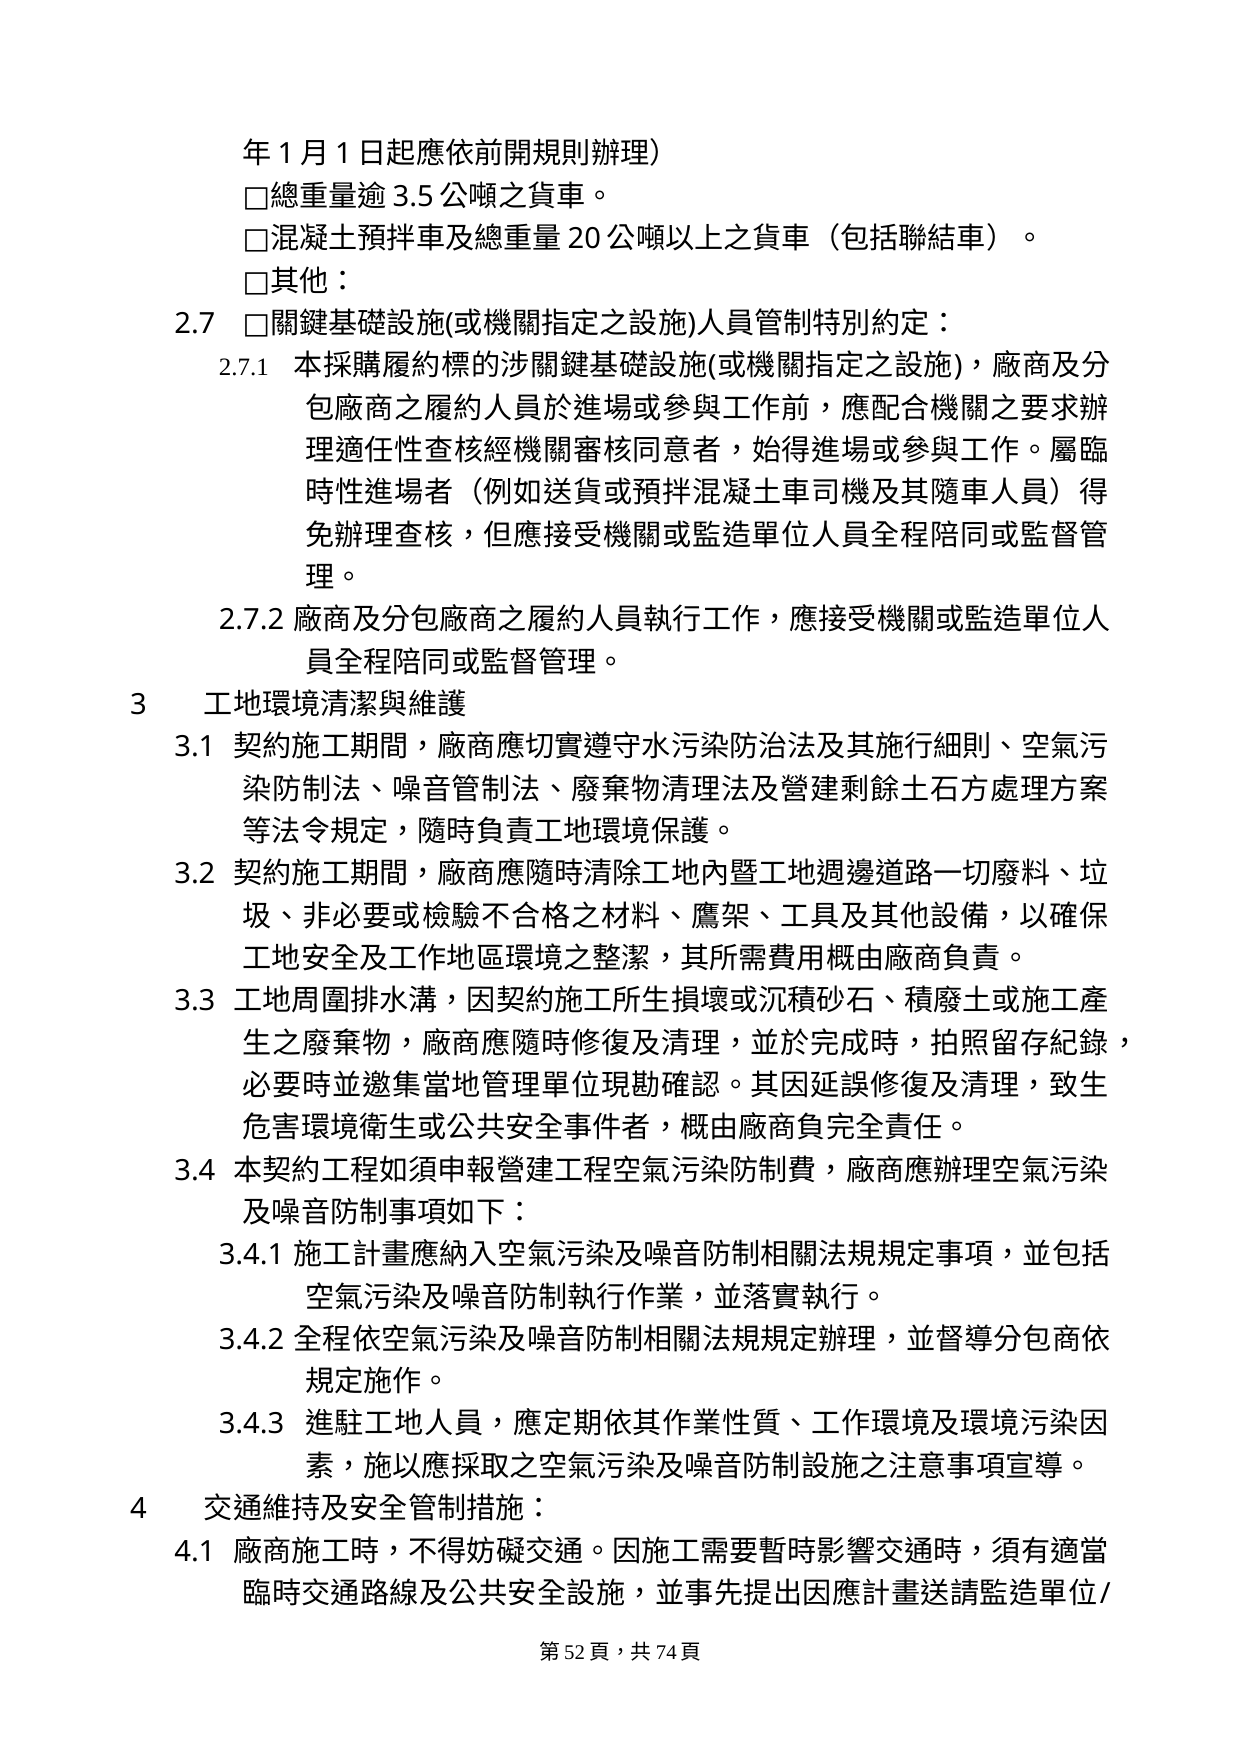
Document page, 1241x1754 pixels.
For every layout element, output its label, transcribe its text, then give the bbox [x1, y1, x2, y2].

list 廠商及分包廠商之履約人員執行工作，應接受機關或監造單位人員全程陪同或監督管理。 [218, 596, 1110, 680]
text □其他： [242, 257, 1110, 299]
list 工地環境清潔與維護 [130, 680, 1110, 723]
list 全程依空氣污染及噪音防制相關法規規定辦理，並督導分包商依規定施作。 [218, 1315, 1110, 1400]
text □總重量逾3.5公噸之貨車。 [242, 172, 1110, 215]
list 契約施工期間，廠商應切實遵守水污染防治法及其施行細則、空氣污染防制法、噪音管制法、廢棄物清理法及營建剩餘土石方處理方案等法令規定，隨時負責工地環境保護。 [174, 723, 1110, 850]
list 契約施工期間，廠商應隨時清除工地內暨工地週邊道路一切廢料、垃圾、非必要或檢驗不合格之材料、鷹架、工具及其他設備，以確保工地安全及工作地區環境之整潔，其所需費用概由廠商負責。 [174, 850, 1110, 977]
list 施工計畫應納入空氣污染及噪音防制相關法規規定事項，並包括空氣污染及噪音防制執行作業，並落實執行。 [218, 1231, 1110, 1315]
list 廠商施工時，不得妨礙交通。因施工需要暫時影響交通時，須有適當臨時交通路線及公共安全設施，並事先提出因應計畫送請監造單位/ [174, 1527, 1110, 1612]
list 年1月1日起應依前開規則辦理） [174, 130, 1110, 172]
text □混凝土預拌車及總重量20公噸以上之貨車（包括聯結車）。 [242, 215, 1110, 257]
list 交通維持及安全管制措施： [130, 1485, 1110, 1527]
list □關鍵基礎設施(或機關指定之設施)人員管制特別約定： [174, 299, 1110, 342]
list 本採購履約標的涉關鍵基礎設施(或機關指定之設施)，廠商及分包廠商之履約人員於進場或參與工作前，應配合機關之要求辦理適任性查核經機關審核同意者，始得進場或參與工作。屬臨時性進場者（例如送貨或預拌混凝土車司機及其隨車人員）得免辦理查核，但應接受機關或監造單位人員全程陪同或監督管理。 [218, 342, 1110, 596]
list 進駐工地人員，應定期依其作業性質、工作環境及環境污染因素，施以應採取之空氣污染及噪音防制設施之注意事項宣導。 [218, 1400, 1110, 1485]
list 工地周圍排水溝，因契約施工所生損壞或沉積砂石、積廢土或施工產生之廢棄物，廠商應隨時修復及清理，並於完成時，拍照留存紀錄，必要時並邀集當地管理單位現勘確認。其因延誤修復及清理，致生危害環境衛生或公共安全事件者，概由廠商負完全責任。 [174, 977, 1110, 1146]
list 本契約工程如須申報營建工程空氣污染防制費，廠商應辦理空氣污染及噪音防制事項如下： [174, 1146, 1110, 1231]
